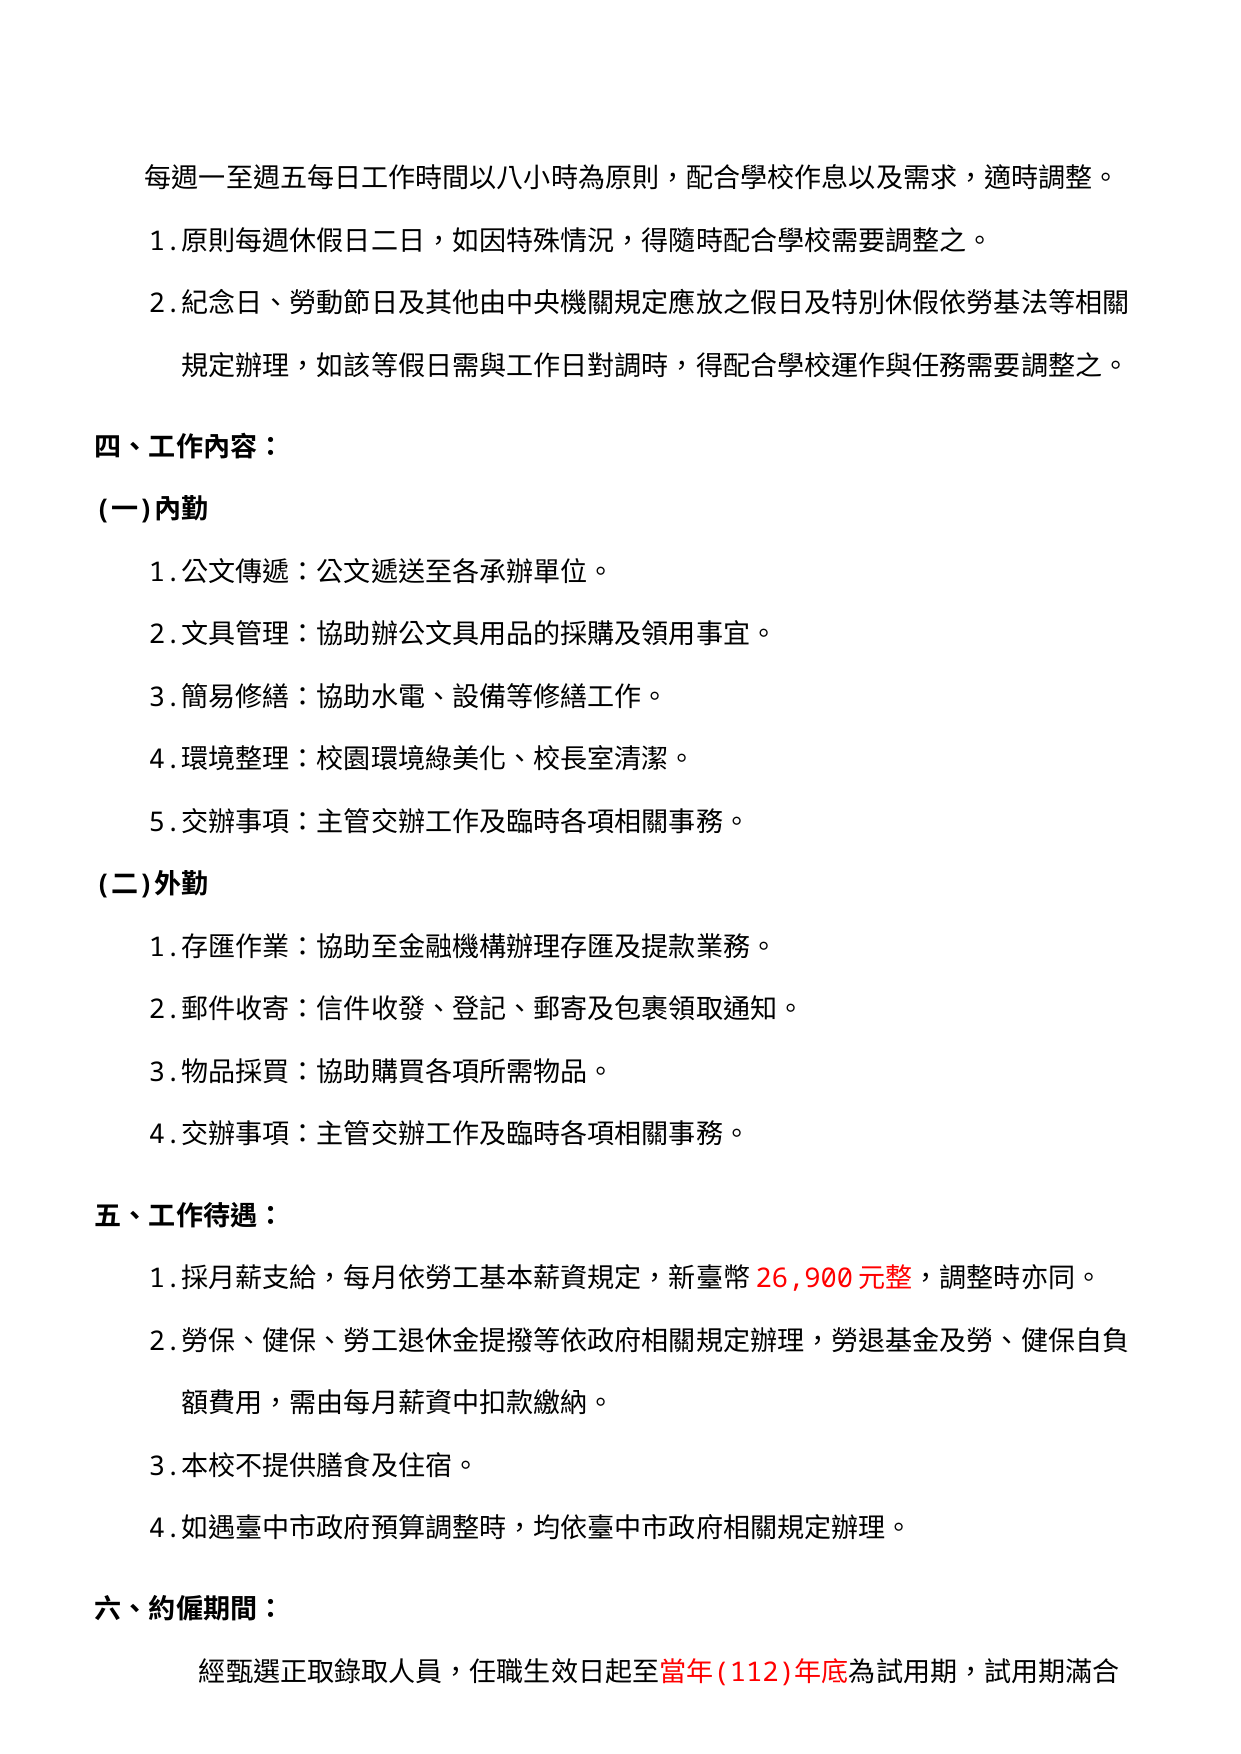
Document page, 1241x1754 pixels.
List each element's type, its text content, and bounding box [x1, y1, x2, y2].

text 1.存匯作業：協助至金融機構辦理存匯及提款業務。 [94, 903, 1146, 965]
text 2.郵件收寄：信件收發、登記、郵寄及包裹領取通知。 [94, 965, 1146, 1028]
text 3.簡易修繕：協助水電、設備等修繕工作。 [94, 653, 1146, 715]
text 4.如遇臺中市政府預算調整時，均依臺中市政府相關規定辦理。 [94, 1484, 1146, 1547]
text 四、工作內容： [94, 403, 1146, 465]
text 2.勞保、健保、勞工退休金提撥等依政府相關規定辦理，勞退基金及勞、健保自負 [94, 1297, 1146, 1359]
text 額費用，需由每月薪資中扣款繳納。 [94, 1359, 1146, 1422]
text 1.原則每週休假日二日，如因特殊情況，得隨時配合學校需要調整之。 [94, 197, 1146, 259]
text 4.交辦事項：主管交辦工作及臨時各項相關事務。 [94, 1090, 1146, 1153]
text 2.紀念日、勞動節日及其他由中央機關規定應放之假日及特別休假依勞基法等相關 [94, 259, 1146, 322]
text 五、工作待遇： [94, 1172, 1146, 1234]
text (一)內勤 [94, 465, 1146, 528]
text (二)外勤 [94, 840, 1146, 903]
text 3.本校不提供膳食及住宿。 [94, 1422, 1146, 1484]
text 六、約僱期間： [94, 1565, 1146, 1628]
text 3.物品採買：協助購買各項所需物品。 [94, 1028, 1146, 1090]
text 5.交辦事項：主管交辦工作及臨時各項相關事務。 [94, 778, 1146, 840]
text 1.公文傳遞：公文遞送至各承辦單位。 [94, 528, 1146, 590]
text 1.採月薪支給，每月依勞工基本薪資規定，新臺幣26,900元整，調整時亦同。 [94, 1234, 1146, 1297]
text 規定辦理，如該等假日需與工作日對調時，得配合學校運作與任務需要調整之。 [94, 322, 1146, 384]
text 經甄選正取錄取人員，任職生效日起至當年(112)年底為試用期，試用期滿合 [144, 1628, 1146, 1690]
text 2.文具管理：協助辦公文具用品的採購及領用事宜。 [94, 590, 1146, 653]
text 每週一至週五每日工作時間以八小時為原則，配合學校作息以及需求，適時調整。 [144, 134, 1146, 197]
text 4.環境整理：校園環境綠美化、校長室清潔。 [94, 715, 1146, 778]
